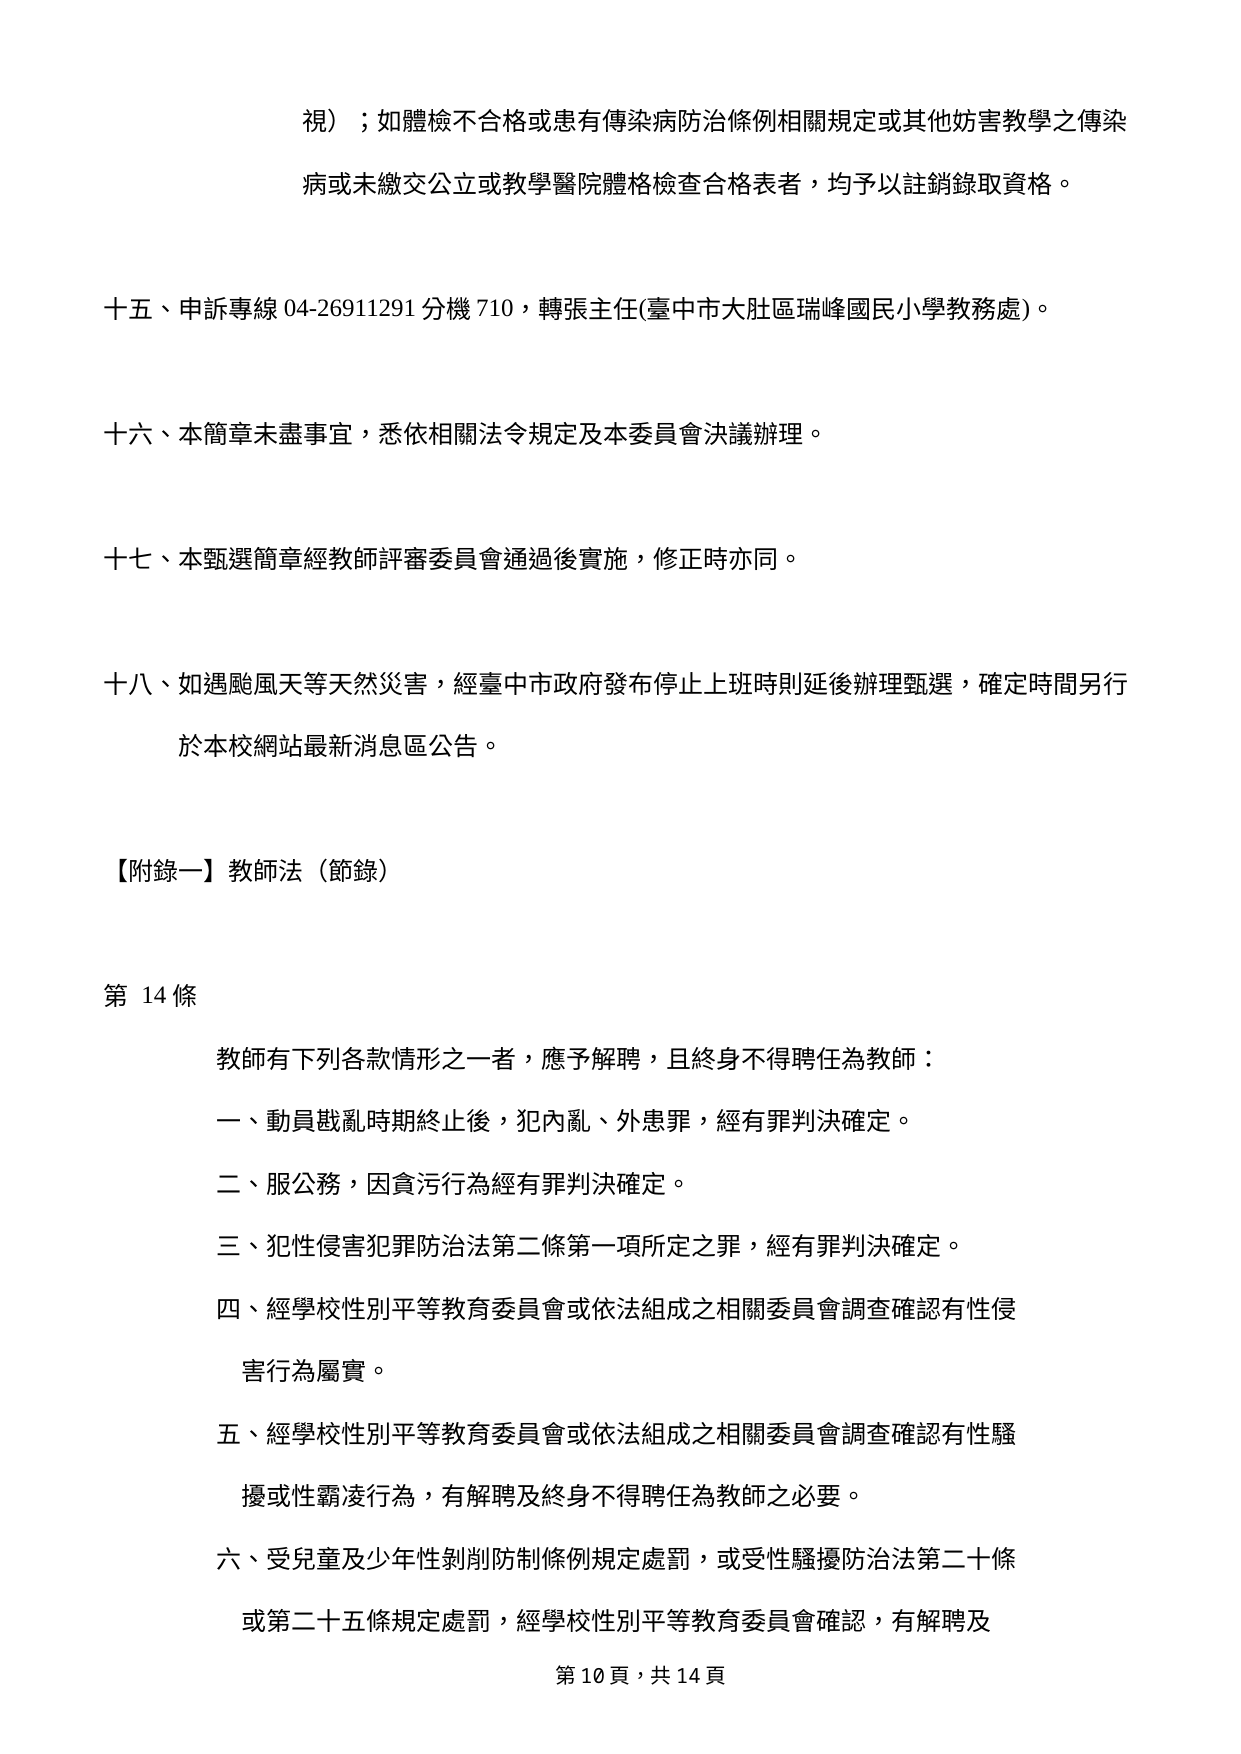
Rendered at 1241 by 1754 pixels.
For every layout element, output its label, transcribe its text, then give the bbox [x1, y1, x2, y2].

text 四、經學校性別平等教育委員會或依法組成之相關委員會調查確認有性侵 [103, 1266, 1152, 1328]
text 第 14 條 [103, 953, 1152, 1016]
text 【附錄一】教師法（節錄） [103, 828, 1152, 891]
text 六、受兒童及少年性剝削防制條例規定處罰，或受性騷擾防治法第二十條 [103, 1516, 1152, 1578]
text 十八、如遇颱風天等天然災害，經臺中市政府發布停止上班時則延後辦理甄選，確定時間另行於本校網站最新消息區公告。 [103, 641, 1152, 766]
text 五、經學校性別平等教育委員會或依法組成之相關委員會調查確認有性騷 [103, 1391, 1152, 1453]
text 二、服公務，因貪污行為經有罪判決確定。 [103, 1141, 1152, 1203]
text 三、犯性侵害犯罪防治法第二條第一項所定之罪，經有罪判決確定。 [103, 1203, 1152, 1266]
text 擾或性霸凌行為，有解聘及終身不得聘任為教師之必要。 [103, 1453, 1152, 1516]
list 視）；如體檢不合格或患有傳染病防治條例相關規定或其他妨害教學之傳染病或未繳交公立或教學醫院體格檢查合格表者，均予以註銷錄取資格。 [165, 78, 1152, 203]
text 教師有下列各款情形之一者，應予解聘，且終身不得聘任為教師： [103, 1016, 1152, 1078]
text 十六、本簡章未盡事宜，悉依相關法令規定及本委員會決議辦理。 [103, 391, 1152, 453]
text 十七、本甄選簡章經教師評審委員會通過後實施，修正時亦同。 [103, 516, 1152, 578]
text 害行為屬實。 [103, 1328, 1152, 1391]
text 或第二十五條規定處罰，經學校性別平等教育委員會確認，有解聘及 [103, 1578, 1152, 1641]
text 十五、申訴專線04-26911291分機710，轉張主任(臺中市大肚區瑞峰國民小學教務處)。 [103, 266, 1152, 328]
text 一、動員戡亂時期終止後，犯內亂、外患罪，經有罪判決確定。 [103, 1078, 1152, 1141]
